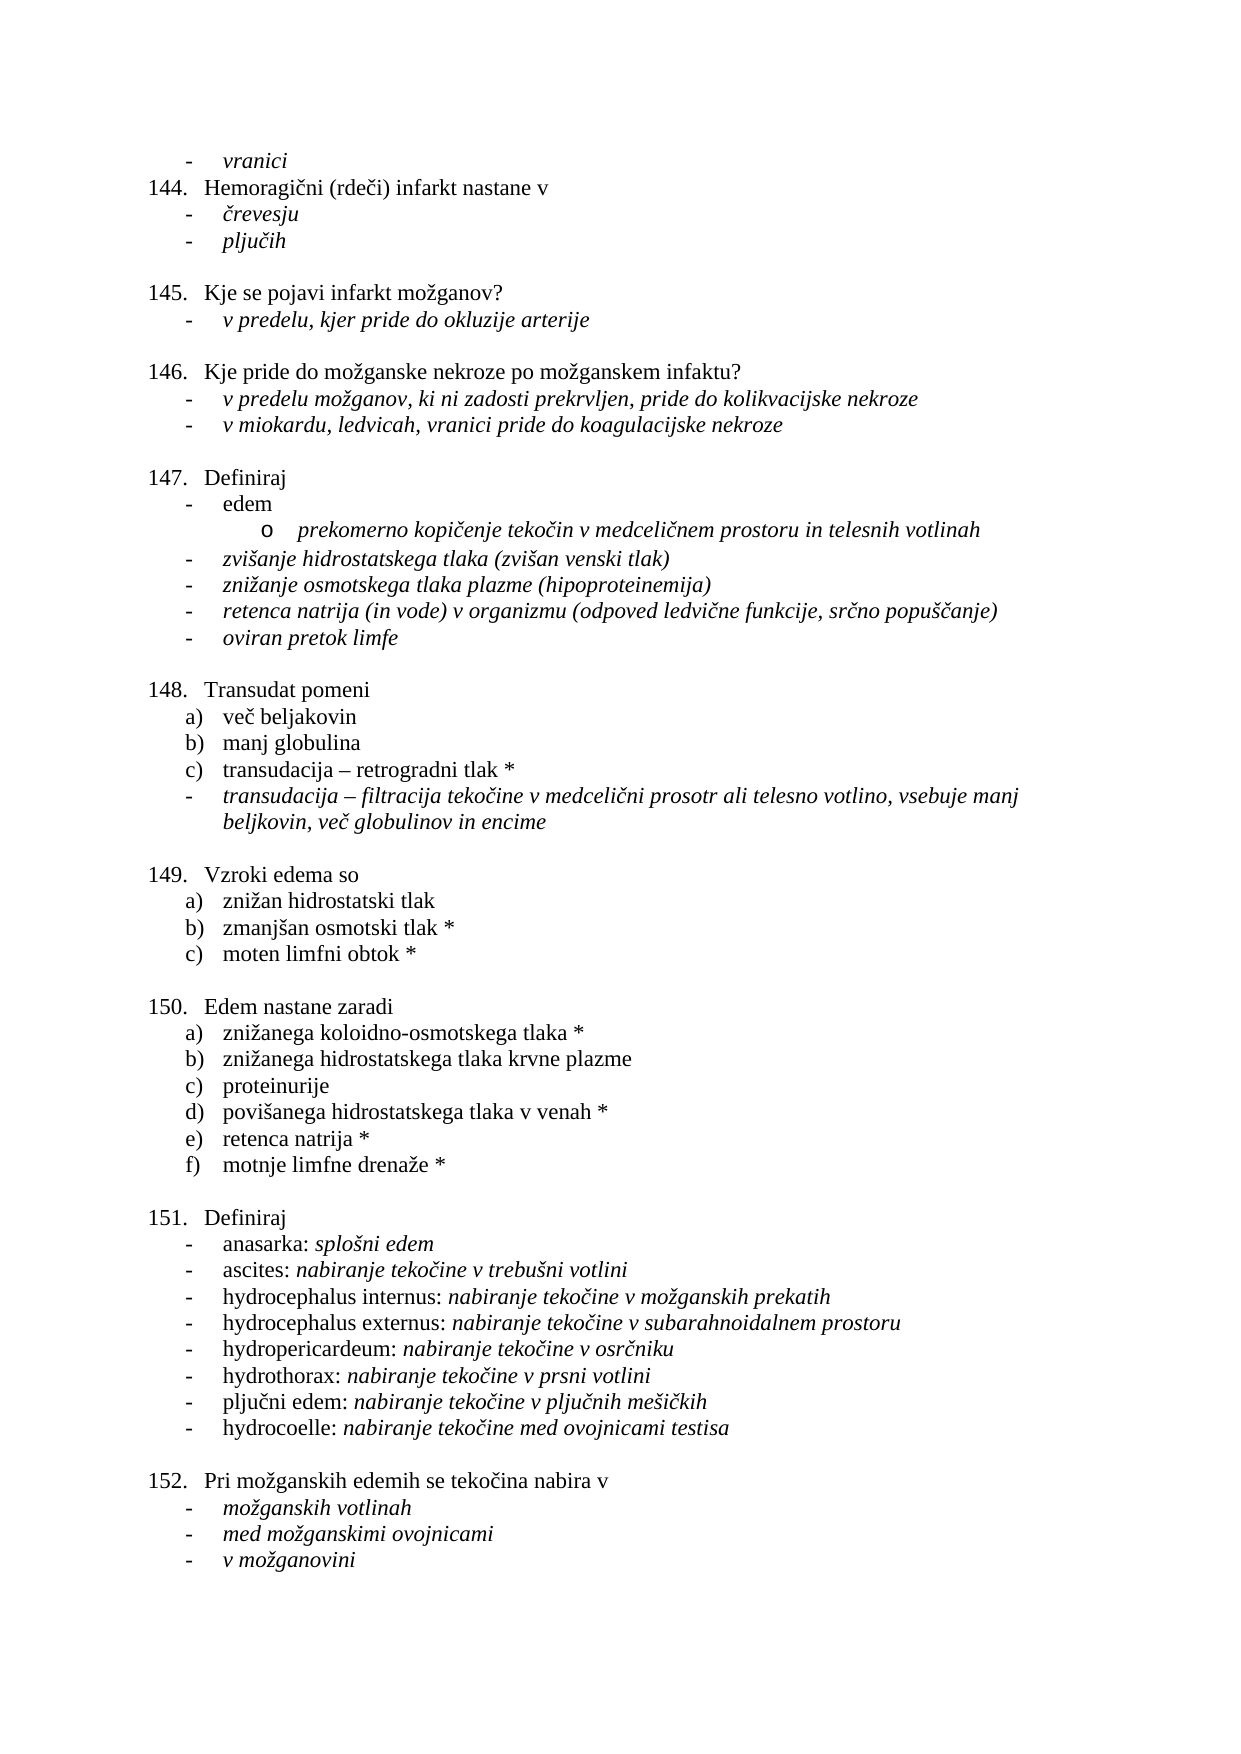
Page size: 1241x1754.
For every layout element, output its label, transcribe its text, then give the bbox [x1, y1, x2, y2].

list oviran pretok limfe [185, 624, 1093, 650]
list transudacija – retrogradni tlak * [185, 756, 1093, 782]
list hydrocephalus internus: nabiranje tekočine v možganskih prekatih [185, 1283, 1093, 1309]
list hydrocephalus externus: nabiranje tekočine v subarahnoidalnem prostoru [185, 1309, 1093, 1335]
list znižanje osmotskega tlaka plazme (hipoproteinemija) [185, 571, 1093, 597]
list znižanega hidrostatskega tlaka krvne plazme [185, 1046, 1093, 1072]
list Kje pride do možganske nekroze po možganskem infaktu? [148, 358, 1093, 385]
list edem [185, 490, 1093, 517]
list možganskih votlinah [185, 1493, 1093, 1520]
list anasarka: splošni edem [185, 1230, 1093, 1256]
list zvišanje hidrostatskega tlaka (zvišan venski tlak) [185, 545, 1093, 571]
list povišanega hidrostatskega tlaka v venah * [185, 1098, 1093, 1124]
list ascites: nabiranje tekočine v trebušni votlini [185, 1256, 1093, 1283]
list motnje limfne drenaže * [185, 1151, 1093, 1177]
list Hemoragični (rdeči) infarkt nastane v [148, 174, 1093, 200]
list v miokardu, ledvicah, vranici pride do koagulacijske nekroze [185, 411, 1093, 437]
list Kje se pojavi infarkt možganov? [148, 279, 1093, 306]
list v predelu, kjer pride do okluzije arterije [185, 306, 1093, 332]
list v predelu možganov, ki ni zadosti prekrvljen, pride do kolikvacijske nekroze [185, 385, 1093, 411]
list hydropericardeum: nabiranje tekočine v osrčniku [185, 1335, 1093, 1362]
list Transudat pomeni [148, 677, 1093, 703]
list Definiraj [148, 464, 1093, 490]
list retenca natrija (in vode) v organizmu (odpoved ledvične funkcije, srčno popuščanje) [185, 597, 1093, 624]
list pljučih [185, 227, 1093, 253]
list Definiraj [148, 1204, 1093, 1230]
list manj globulina [185, 729, 1093, 756]
list retenca natrija * [185, 1124, 1093, 1151]
list črevesju [185, 200, 1093, 227]
list zmanjšan osmotski tlak * [185, 914, 1093, 940]
list prekomerno kopičenje tekočin v medceličnem prostoru in telesnih votlinah [260, 517, 1093, 545]
list pljučni edem: nabiranje tekočine v pljučnih mešičkih [185, 1388, 1093, 1414]
list hydrothorax: nabiranje tekočine v prsni votlini [185, 1362, 1093, 1388]
list transudacija – filtracija tekočine v medcelični prosotr ali telesno votlino, vsebuje manj beljkovin, več globulinov in encime [185, 782, 1093, 835]
list med možganskimi ovojnicami [185, 1520, 1093, 1546]
list Vzroki edema so [148, 861, 1093, 887]
list Edem nastane zaradi [148, 993, 1093, 1019]
list v možganovini [185, 1546, 1093, 1573]
list znižanega koloidno-osmotskega tlaka * [185, 1019, 1093, 1046]
list proteinurije [185, 1072, 1093, 1098]
list moten limfni obtok * [185, 940, 1093, 966]
list Pri možganskih edemih se tekočina nabira v [148, 1467, 1093, 1493]
list hydrocoelle: nabiranje tekočine med ovojnicami testisa [185, 1414, 1093, 1441]
list več beljakovin [185, 703, 1093, 729]
list vranici [185, 148, 1093, 174]
list znižan hidrostatski tlak [185, 887, 1093, 914]
